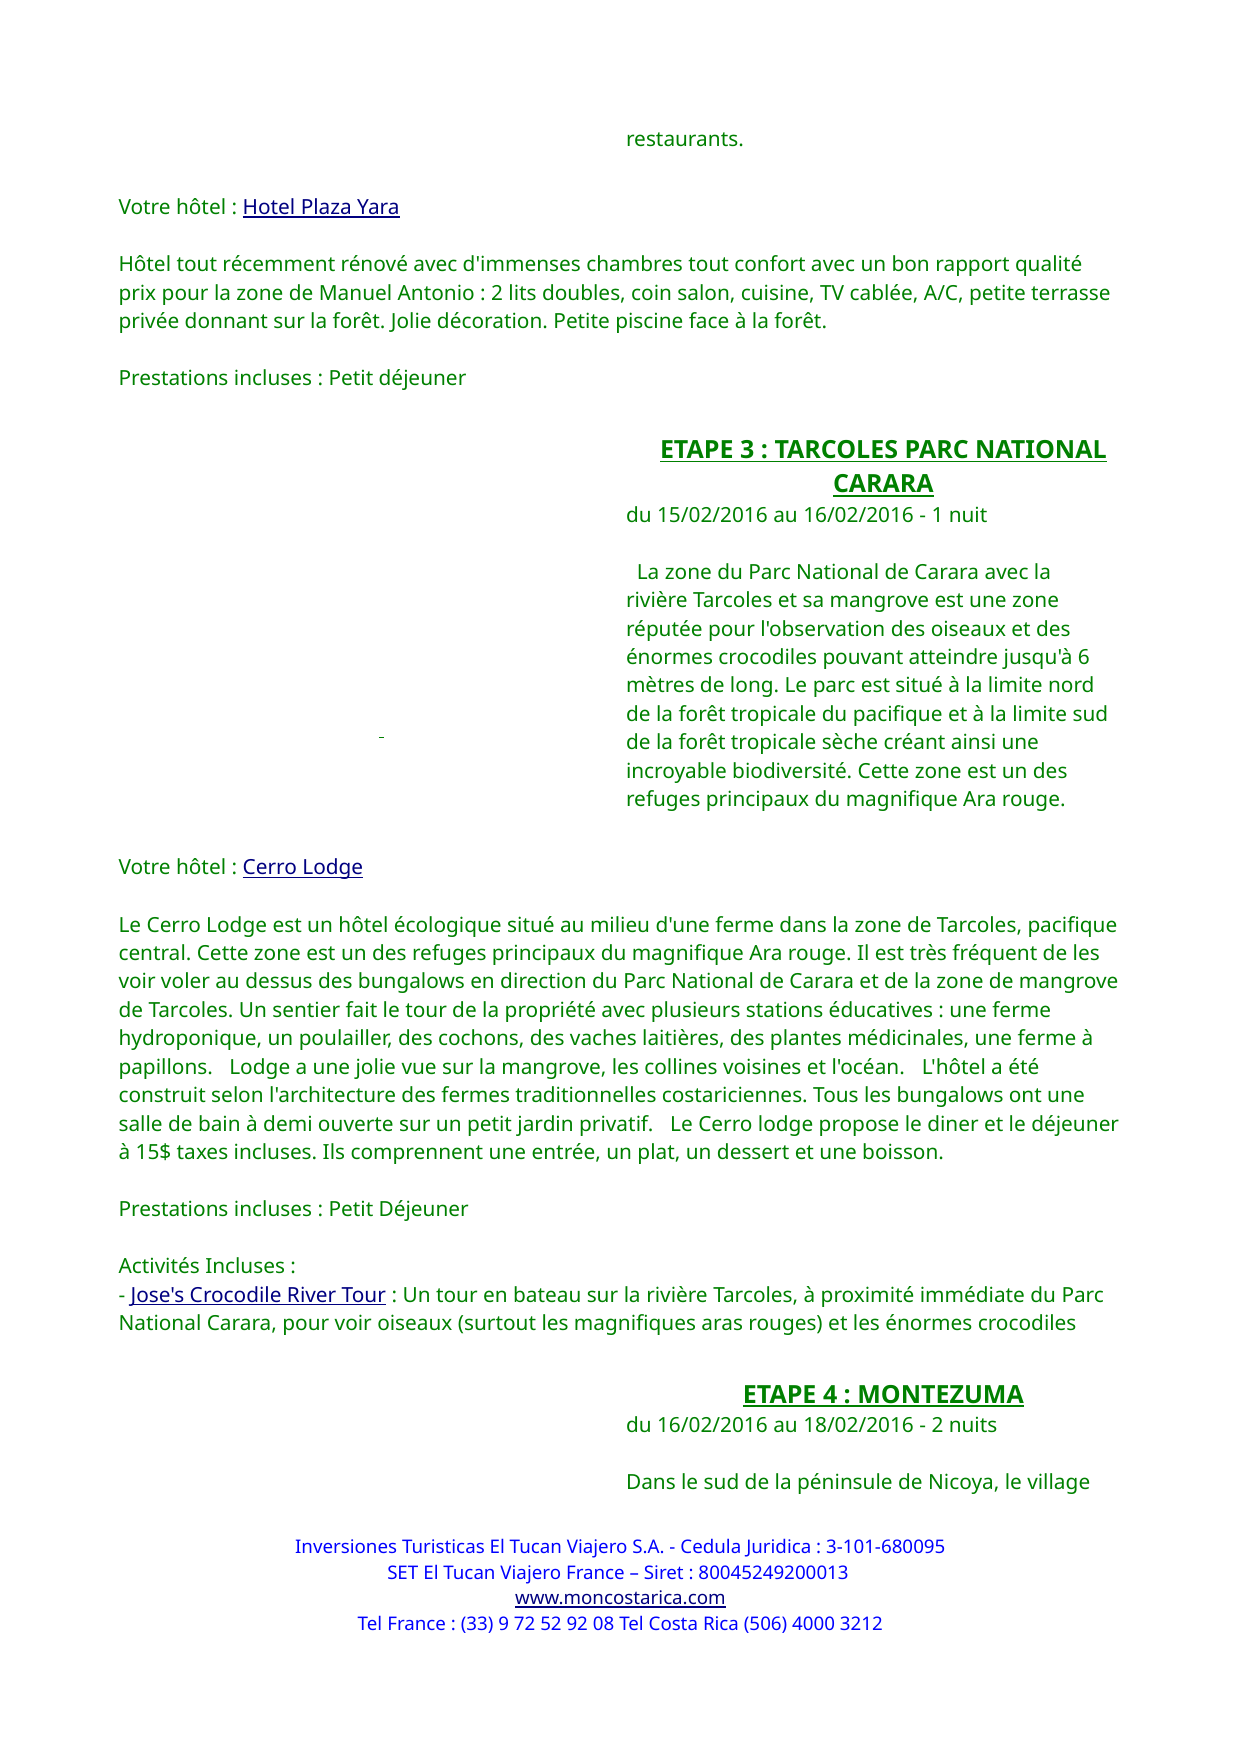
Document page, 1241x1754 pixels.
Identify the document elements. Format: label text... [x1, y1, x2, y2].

text - Jose's Crocodile River Tour : Un tour en bateau sur la rivière Tarcoles, à proximité immédiate du Parc National Carara, pour voir oiseaux (surtout les magnifiques aras rouges) et les énormes crocodiles [118, 1280, 1122, 1337]
text Votre hôtel : Hotel Plaza Yara [118, 192, 1122, 221]
table_header restaurants. [620, 118, 1122, 158]
table_header ETAPE 4 : MONTEZUMA du 16/02/2016 au 18/02/2016 - 2 nuits Dans le sud de la péninsule de Nicoya, le village [620, 1371, 1122, 1501]
text Hôtel tout récemment rénové avec d'immenses chambres tout confort avec un bon rapport qualité prix pour la zone de Manuel Antonio : 2 lits doubles, coin salon, cuisine, TV cablée, A/C, petite terrasse privée donnant sur la forêt. Jolie décoration. Petite piscine face à la forêt. [118, 249, 1122, 335]
text Prestations incluses : Petit Déjeuner [118, 1194, 1122, 1223]
table_header ETAPE 3 : TARCOLES PARC NATIONAL CARARA du 15/02/2016 au 16/02/2016 - 1 nuit La zone du Parc National de Carara avec la rivière Tarcoles et sa mangrove est une zone réputée pour l'observation des oiseaux et des énormes crocodiles pouvant atteindre jusqu'à 6 mètres de long. Le parc est situé à la limite nord de la forêt tropicale du pacifique et à la limite sud de la forêt tropicale sèche créant ainsi une incroyable biodiversité. Cette zone est un des refuges principaux du magnifique Ara rouge. [620, 426, 1122, 818]
table_header [118, 118, 620, 158]
table_header [118, 426, 620, 818]
text Votre hôtel : Cerro Lodge [118, 852, 1122, 881]
text Activités Incluses : [118, 1251, 1122, 1280]
text Prestations incluses : Petit déjeuner [118, 363, 1122, 392]
table_header [118, 1371, 620, 1501]
text Le Cerro Lodge est un hôtel écologique situé au milieu d'une ferme dans la zone de Tarcoles, pacifique central. Cette zone est un des refuges principaux du magnifique Ara rouge. Il est très fréquent de les voir voler au dessus des bungalows en direction du Parc National de Carara et de la zone de mangrove de Tarcoles. Un sentier fait le tour de la propriété avec plusieurs stations éducatives : une ferme hydroponique, un poulailler, des cochons, des vaches laitières, des plantes médicinales, une ferme à papillons. Lodge a une jolie vue sur la mangrove, les collines voisines et l'océan. L'hôtel a été construit selon l'architecture des fermes traditionnelles costariciennes. Tous les bungalows ont une salle de bain à demi ouverte sur un petit jardin privatif. Le Cerro lodge propose le diner et le déjeuner à 15$ taxes incluses. Ils comprennent une entrée, un plat, un dessert et une boisson. [118, 910, 1122, 1166]
